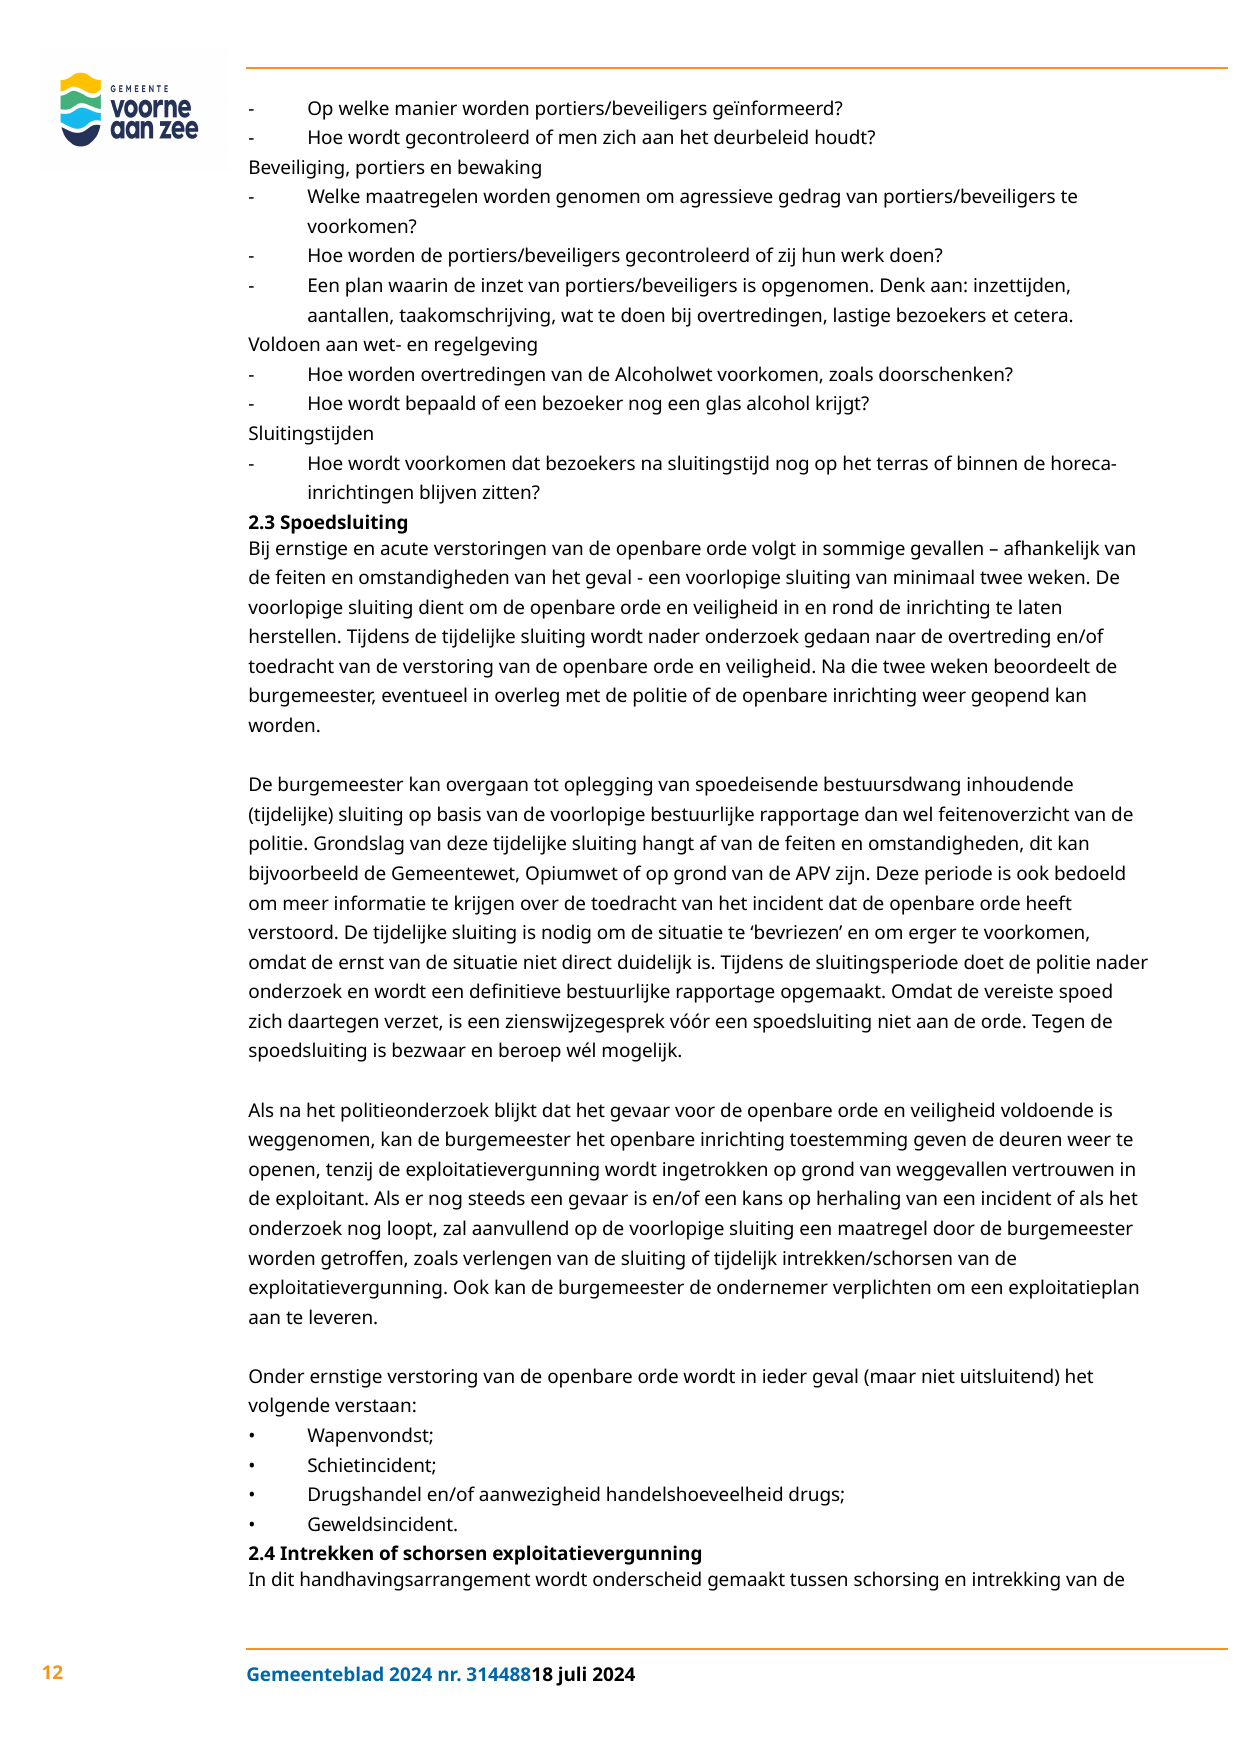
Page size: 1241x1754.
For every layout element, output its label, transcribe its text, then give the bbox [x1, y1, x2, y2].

picture [41, 47, 231, 172]
list Een plan waarin de inzet van portiers/beveiligers is opgenomen. Denk aan: inzettijden, aantallen, taakomschrijving, wat te doen bij overtredingen, lastige bezoekers et cetera. [248, 272, 1152, 328]
text 2.4 Intrekken of schorsen exploitatievergunning [248, 1541, 1152, 1566]
list Hoe wordt bepaald of een bezoeker nog een glas alcohol krijgt? [248, 391, 1152, 416]
list Drugshandel en/of aanwezigheid handelshoeveelheid drugs; [248, 1481, 1152, 1507]
text Beveiliging, portiers en bewaking [248, 154, 1152, 180]
text Als na het politieonderzoek blijkt dat het gevaar voor de openbare orde en veiligheid voldoende is weggenomen, kan de burgemeester het openbare inrichting toestemming geven de deuren weer te openen, tenzij de exploitatievergunning wordt ingetrokken op grond van weggevallen vertrouwen in de exploitant. Als er nog steeds een gevaar is en/of een kans op herhaling van een incident of als het onderzoek nog loopt, zal aanvullend op de voorlopige sluiting een maatregel door de burgemeester worden getroffen, zoals verlengen van de sluiting of tijdelijk intrekken/schorsen van de exploitatievergunning. Ook kan de burgemeester de ondernemer verplichten om een exploitatieplan aan te leveren. [248, 1097, 1152, 1329]
text 2.3 Spoedsluiting [248, 509, 1152, 535]
text In dit handhavingsarrangement wordt onderscheid gemaakt tussen schorsing en intrekking van de [248, 1566, 1152, 1592]
list Hoe wordt gecontroleerd of men zich aan het deurbeleid houdt? [248, 124, 1152, 150]
text De burgemeester kan overgaan tot oplegging van spoedeisende bestuursdwang inhoudende (tijdelijke) sluiting op basis van de voorlopige bestuurlijke rapportage dan wel feitenoverzicht van de politie. Grondslag van deze tijdelijke sluiting hangt af van de feiten en omstandigheden, dit kan bijvoorbeeld de Gemeentewet, Opiumwet of op grond van de APV zijn. Deze periode is ook bedoeld om meer informatie te krijgen over de toedracht van het incident dat de openbare orde heeft verstoord. De tijdelijke sluiting is nodig om de situatie te ‘bevriezen’ en om erger te voorkomen, omdat de ernst van de situatie niet direct duidelijk is. Tijdens de sluitingsperiode doet de politie nader onderzoek en wordt een definitieve bestuurlijke rapportage opgemaakt. Omdat de vereiste spoed zich daartegen verzet, is een zienswijzegesprek vóór een spoedsluiting niet aan de orde. Tegen de spoedsluiting is bezwaar en beroep wél mogelijk. [248, 771, 1152, 1063]
list Hoe wordt voorkomen dat bezoekers na sluitingstijd nog op het terras of binnen de horeca-inrichtingen blijven zitten? [248, 450, 1152, 505]
list Hoe worden de portiers/beveiligers gecontroleerd of zij hun werk doen? [248, 243, 1152, 268]
text Sluitingstijden [248, 420, 1152, 446]
text Voldoen aan wet- en regelgeving [248, 331, 1152, 357]
list Geweldsincident. [248, 1511, 1152, 1537]
list Schietincident; [248, 1452, 1152, 1477]
list Op welke manier worden portiers/beveiligers geïnformeerd? [248, 95, 1152, 121]
text Bij ernstige en acute verstoringen van de openbare orde volgt in sommige gevallen – afhankelijk van de feiten en omstandigheden van het geval - een voorlopige sluiting van minimaal twee weken. De voorlopige sluiting dient om de openbare orde en veiligheid in en rond de inrichting te laten herstellen. Tijdens de tijdelijke sluiting wordt nader onderzoek gedaan naar de overtreding en/of toedracht van de verstoring van de openbare orde en veiligheid. Na die twee weken beoordeelt de burgemeester, eventueel in overleg met de politie of de openbare inrichting weer geopend kan worden. [248, 535, 1152, 738]
list Wapenvondst; [248, 1422, 1152, 1448]
list Hoe worden overtredingen van de Alcoholwet voorkomen, zoals doorschenken? [248, 361, 1152, 387]
text Onder ernstige verstoring van de openbare orde wordt in ieder geval (maar niet uitsluitend) het volgende verstaan: [248, 1363, 1152, 1418]
list Welke maatregelen worden genomen om agressieve gedrag van portiers/beveiligers te voorkomen? [248, 183, 1152, 239]
